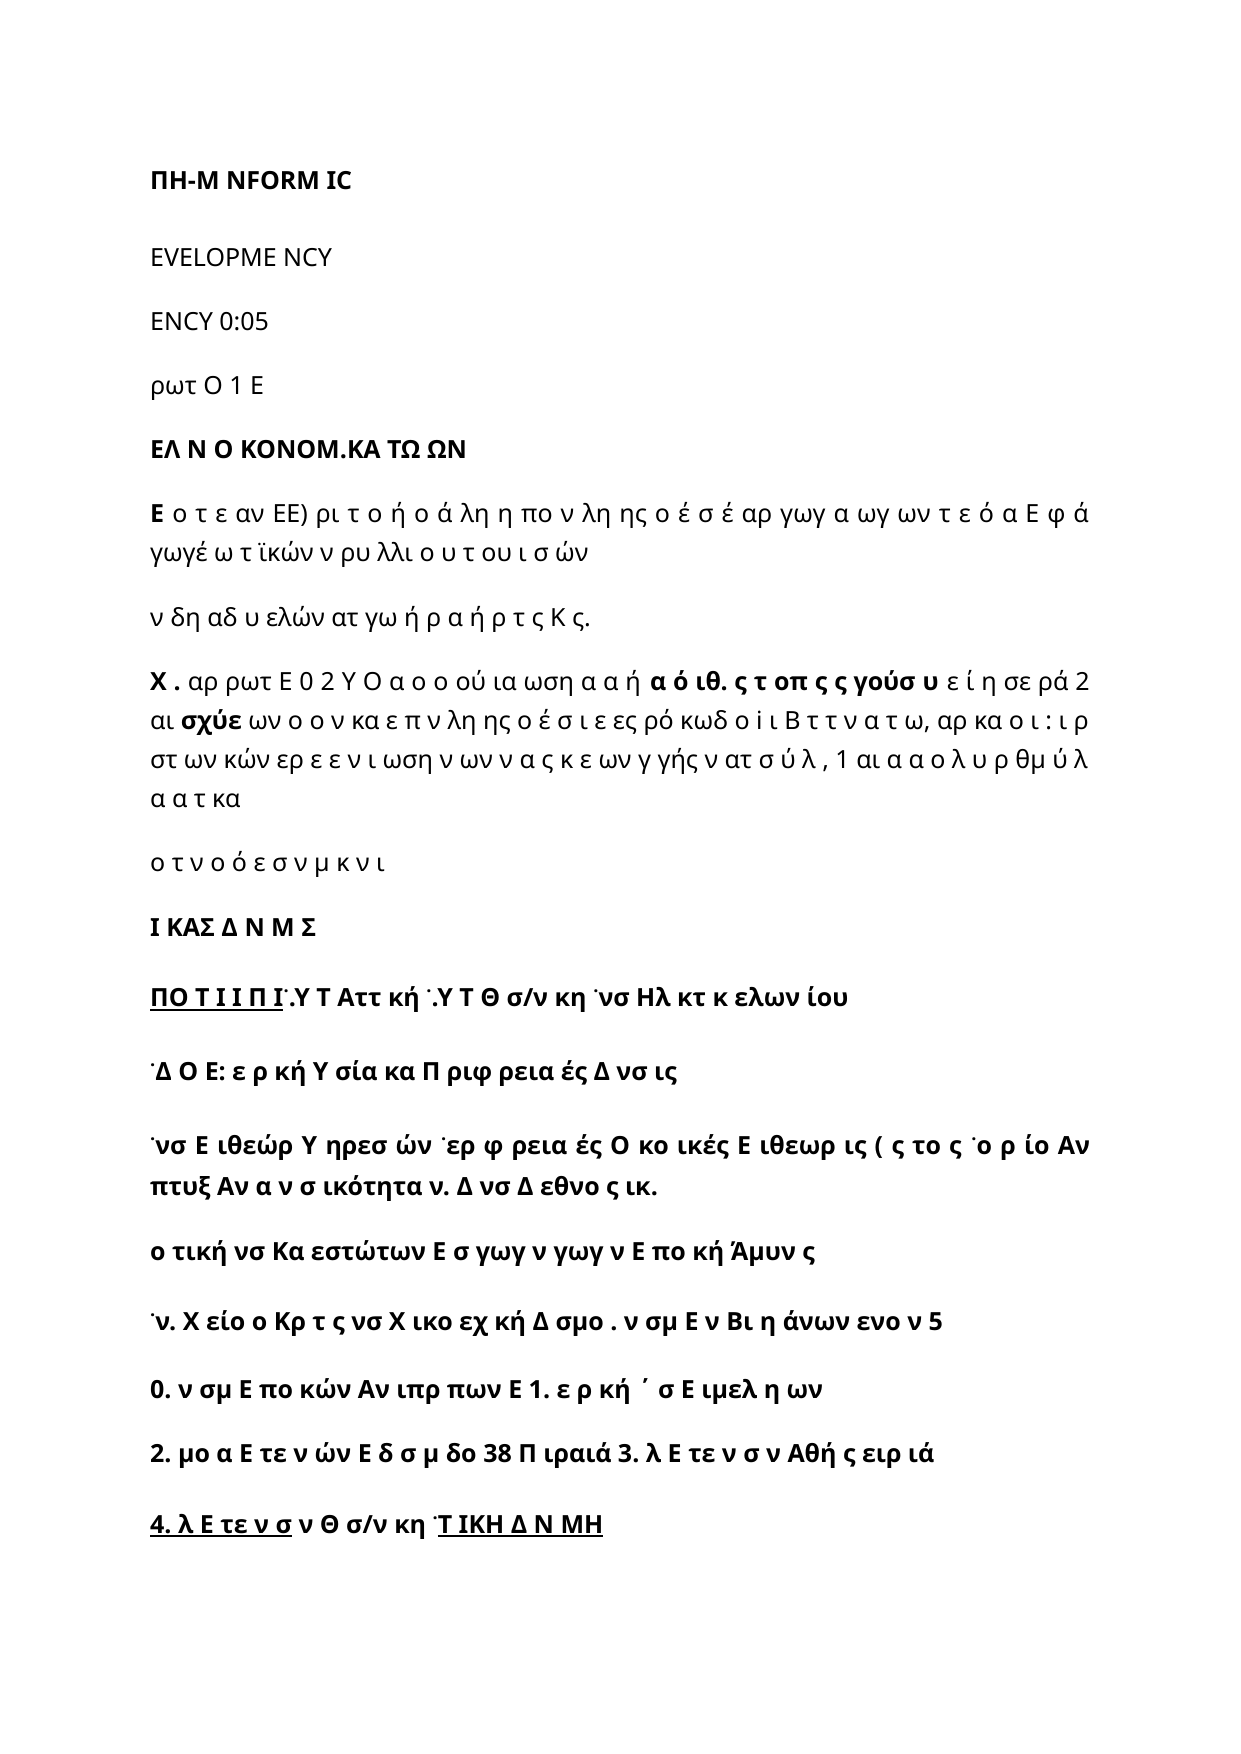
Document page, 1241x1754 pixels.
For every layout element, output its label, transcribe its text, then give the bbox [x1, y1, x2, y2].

text ENCY 0:05 [150, 303, 1090, 337]
text 2. μο α Ε τε ν ών Ε δ σ μ δο 38 Π ιραιά 3. λ Ε τε ν σ ν Αθή ς ειρ ιά [150, 1435, 1090, 1469]
text 4. λ Ε τε ν σ ν Θ σ/ν κη .Τ ΙΚΗ Δ Ν ΜΗ [150, 1499, 1090, 1542]
text ν δη αδ υ ελών ατ γω ή ρ α ή ρ τ ς Κ ς. [150, 599, 1090, 633]
text ο τική νσ Κα εστώτων Ε σ γωγ ν γωγ ν Ε πο κή Άμυν ς [150, 1233, 1090, 1267]
text EVELOPME NCY [150, 239, 1090, 273]
text ρωτ Ο 1 Ε [150, 367, 1090, 402]
text .ν. Χ είο ο Κρ τ ς νσ Χ ικο εχ κή Δ σμο . ν σμ Ε ν Βι η άνων ενο ν 5 [150, 1297, 1090, 1340]
text ο τ ν ο ό ε σ ν μ κ ν ι [150, 845, 1090, 879]
text Χ . αρ ρωτ Ε 0 2 Υ Ο α ο ο ού ια ωση α α ή α ό ιθ. ς τ οπ ς ς γούσ υ ε ί η σε ρά 2 αι σχύε ων ο ο ν κα ε π ν λη ης ο έ σ ι ε ες ρό κωδ ο i ι Β τ τ ν α τ ω, αρ κα ο ι : ι ρ στ ων κών ερ ε ε ν ι ωση ν ων ν α ς κ ε ων γ γής ν ατ σ ύ λ , 1 αι α α ο λ υ ρ θμ ύ λ α α τ κα [150, 663, 1090, 815]
text .νσ Ε ιθεώρ Υ ηρεσ ών .ερ φ ρεια ές Ο κο ικές Ε ιθεωρ ις ( ς το ς .ο ρ ίο Αν πτυξ Αν α ν σ ικότητα ν. Δ νσ Δ εθνο ς ικ. [150, 1121, 1090, 1203]
title ΠΗ-Μ NFORM IC [150, 162, 1090, 197]
text .Δ Ο Ε: ε ρ κή Υ σία κα Π ριφ ρεια ές Δ νσ ις [150, 1047, 1090, 1090]
text 0. ν σμ Ε πο κών Αν ιπρ πων Ε 1. ε ρ κή ΄ σ Ε ιμελ η ων [150, 1371, 1090, 1405]
text ΠΟ Τ Ι Ι Π Ι..Υ Τ Αττ κή ..Υ Τ Θ σ/ν κη .νσ Ηλ κτ κ ελων ίου [150, 973, 1090, 1016]
text Ι ΚΑΣ Δ Ν Μ Σ [150, 909, 1090, 943]
text ΕΛ Ν Ο ΚΟΝΟΜ.ΚΑ ΤΩ ΩΝ [150, 432, 1090, 466]
text Ε ο τ ε αν ΕΕ) ρι τ ο ή ο ά λη η πο ν λη ης ο έ σ έ αρ γωγ α ωγ ων τ ε ό α Ε φ ά γωγέ ω τ ϊκών ν ρυ λλι ο υ τ ου ι σ ών [150, 496, 1090, 569]
